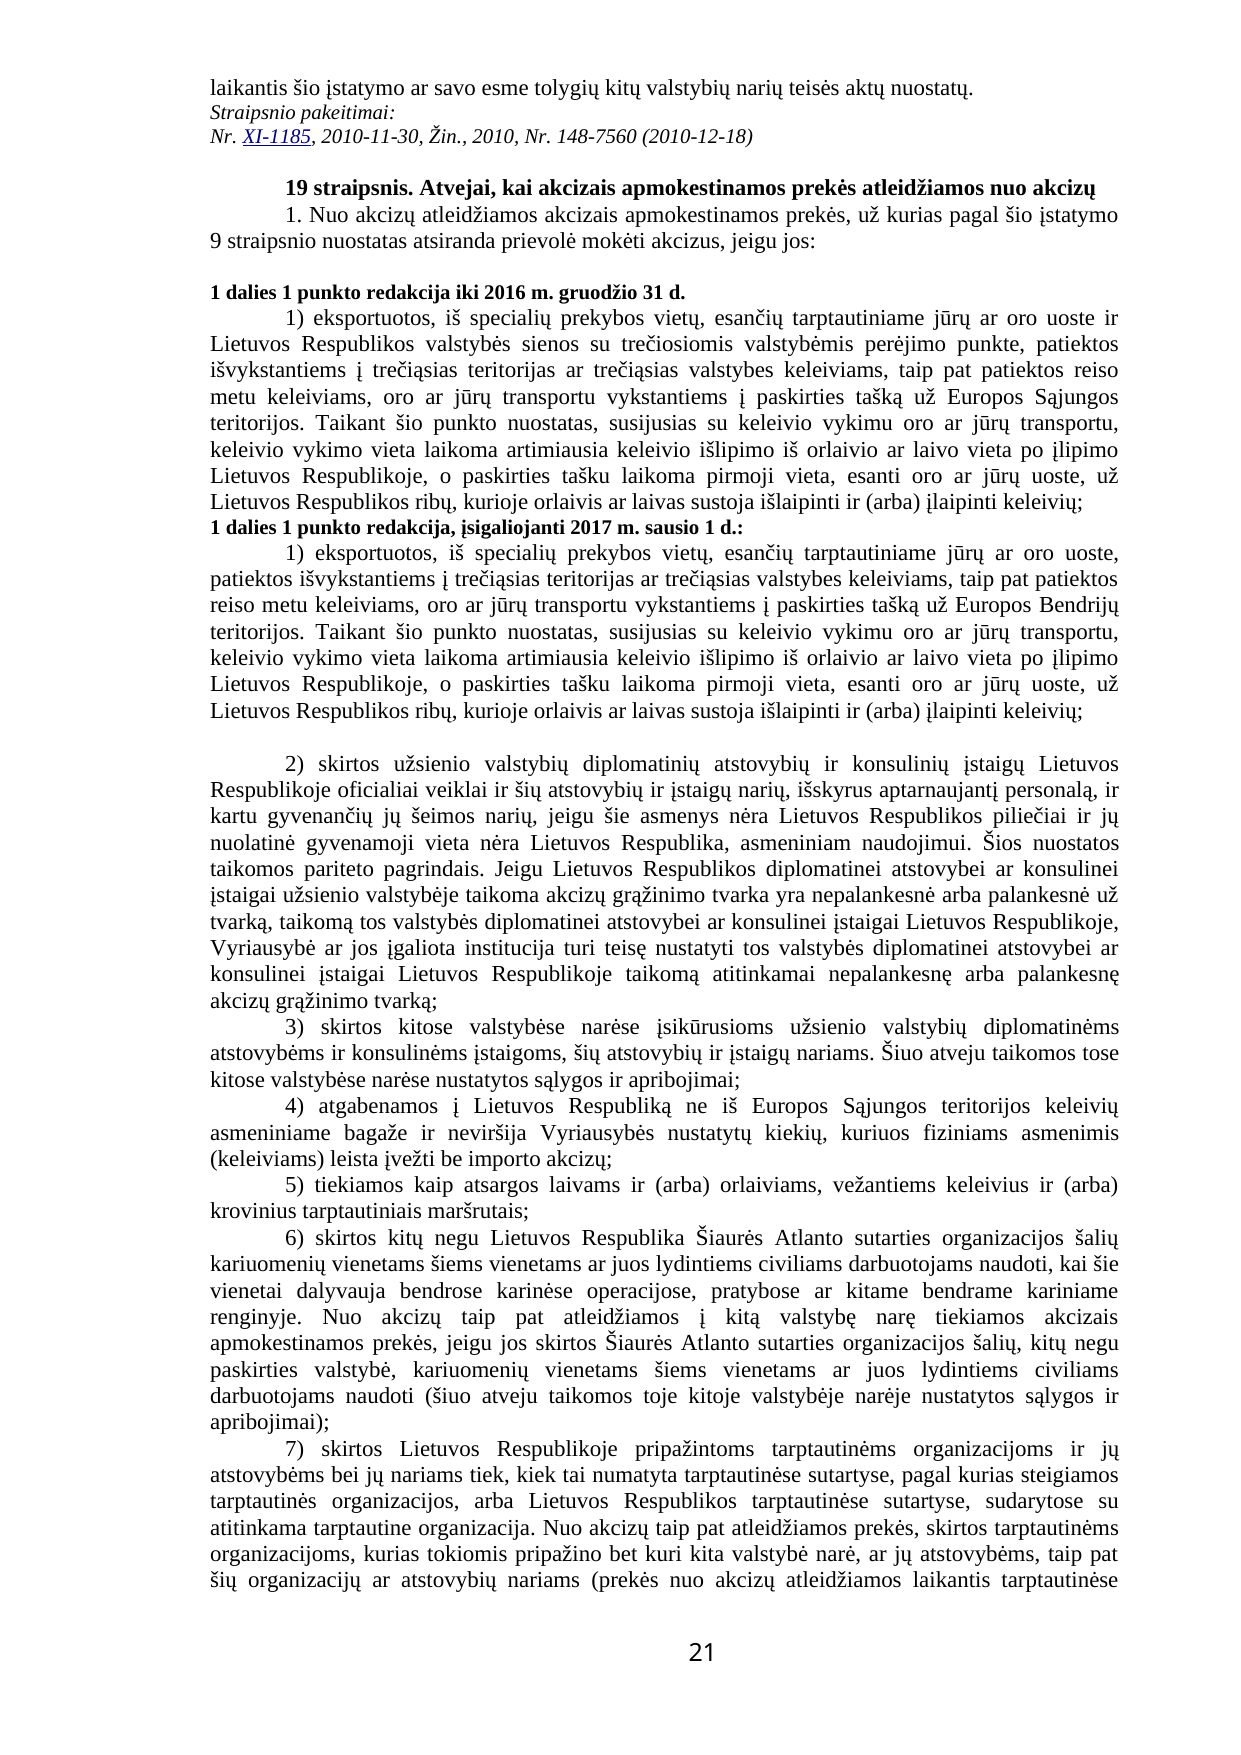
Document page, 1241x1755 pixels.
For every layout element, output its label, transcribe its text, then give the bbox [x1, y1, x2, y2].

text Straipsnio pakeitimai: [210, 100, 1120, 124]
text 6) skirtos kitų negu Lietuvos Respublika Šiaurės Atlanto sutarties organizacijos šalių kariuomenių vienetams šiems vienetams ar juos lydintiems civiliams darbuotojams naudoti, kai šie vienetai dalyvauja bendrose karinėse operacijose, pratybose ar kitame bendrame kariniame renginyje. Nuo akcizų taip pat atleidžiamos į kitą valstybę narę tiekiamos akcizais apmokestinamos prekės, jeigu jos skirtos Šiaurės Atlanto sutarties organizacijos šalių, kitų negu paskirties valstybė, kariuomenių vienetams šiems vienetams ar juos lydintiems civiliams darbuotojams naudoti (šiuo atveju taikomos toje kitoje valstybėje narėje nustatytos sąlygos ir apribojimai); [210, 1224, 1120, 1435]
text 3) skirtos kitose valstybėse narėse įsikūrusioms užsienio valstybių diplomatinėms atstovybėms ir konsulinėms įstaigoms, šių atstovybių ir įstaigų nariams. Šiuo atveju taikomos tose kitose valstybėse narėse nustatytos sąlygos ir apribojimai; [210, 1013, 1120, 1092]
text 2) skirtos užsienio valstybių diplomatinių atstovybių ir konsulinių įstaigų Lietuvos Respublikoje oficialiai veiklai ir šių atstovybių ir įstaigų narių, išskyrus aptarnaujantį personalą, ir kartu gyvenančių jų šeimos narių, jeigu šie asmenys nėra Lietuvos Respublikos piliečiai ir jų nuolatinė gyvenamoji vieta nėra Lietuvos Respublika, asmeniniam naudojimui. Šios nuostatos taikomos pariteto pagrindais. Jeigu Lietuvos Respublikos diplomatinei atstovybei ar konsulinei įstaigai užsienio valstybėje taikoma akcizų grąžinimo tvarka yra nepalankesnė arba palankesnė už tvarką, taikomą tos valstybės diplomatinei atstovybei ar konsulinei įstaigai Lietuvos Respublikoje, Vyriausybė ar jos įgaliota institucija turi teisę nustatyti tos valstybės diplomatinei atstovybei ar konsulinei įstaigai Lietuvos Respublikoje taikomą atitinkamai nepalankesnę arba palankesnę akcizų grąžinimo tvarką; [210, 749, 1120, 1013]
text 19 straipsnis. Atvejai, kai akcizais apmokestinamos prekės atleidžiamos nuo akcizų [285, 174, 1120, 201]
text laikantis šio įstatymo ar savo esme tolygių kitų valstybių narių teisės aktų nuostatų. [210, 73, 1120, 100]
text 1 dalies 1 punkto redakcija iki 2016 m. gruodžio 31 d. [210, 280, 1120, 304]
text 1 dalies 1 punkto redakcija, įsigaliojanti 2017 m. sausio 1 d.: [210, 515, 1120, 539]
text 1) eksportuotos, iš specialių prekybos vietų, esančių tarptautiniame jūrų ar oro uoste, patiektos išvykstantiems į trečiąsias teritorijas ar trečiąsias valstybes keleiviams, taip pat patiektos reiso metu keleiviams, oro ar jūrų transportu vykstantiems į paskirties tašką už Europos Bendrijų teritorijos. Taikant šio punkto nuostatas, susijusias su keleivio vykimu oro ar jūrų transportu, keleivio vykimo vieta laikoma artimiausia keleivio išlipimo iš orlaivio ar laivo vieta po įlipimo Lietuvos Respublikoje, o paskirties tašku laikoma pirmoji vieta, esanti oro ar jūrų uoste, už Lietuvos Respublikos ribų, kurioje orlaivis ar laivas sustoja išlaipinti ir (arba) įlaipinti keleivių; [210, 539, 1120, 723]
text 7) skirtos Lietuvos Respublikoje pripažintoms tarptautinėms organizacijoms ir jų atstovybėms bei jų nariams tiek, kiek tai numatyta tarptautinėse sutartyse, pagal kurias steigiamos tarptautinės organizacijos, arba Lietuvos Respublikos tarptautinėse sutartyse, sudarytose su atitinkama tarptautine organizacija. Nuo akcizų taip pat atleidžiamos prekės, skirtos tarptautinėms organizacijoms, kurias tokiomis pripažino bet kuri kita valstybė narė, ar jų atstovybėms, taip pat šių organizacijų ar atstovybių nariams (prekės nuo akcizų atleidžiamos laikantis tarptautinėse [210, 1435, 1120, 1593]
text 4) atgabenamos į Lietuvos Respubliką ne iš Europos Sąjungos teritorijos keleivių asmeniniame bagaže ir neviršija Vyriausybės nustatytų kiekių, kuriuos fiziniams asmenimis (keleiviams) leista įvežti be importo akcizų; [210, 1092, 1120, 1171]
text 1) eksportuotos, iš specialių prekybos vietų, esančių tarptautiniame jūrų ar oro uoste ir Lietuvos Respublikos valstybės sienos su trečiosiomis valstybėmis perėjimo punkte, patiektos išvykstantiems į trečiąsias teritorijas ar trečiąsias valstybes keleiviams, taip pat patiektos reiso metu keleiviams, oro ar jūrų transportu vykstantiems į paskirties tašką už Europos Sąjungos teritorijos. Taikant šio punkto nuostatas, susijusias su keleivio vykimu oro ar jūrų transportu, keleivio vykimo vieta laikoma artimiausia keleivio išlipimo iš orlaivio ar laivo vieta po įlipimo Lietuvos Respublikoje, o paskirties tašku laikoma pirmoji vieta, esanti oro ar jūrų uoste, už Lietuvos Respublikos ribų, kurioje orlaivis ar laivas sustoja išlaipinti ir (arba) įlaipinti keleivių; [210, 304, 1120, 515]
text 1. Nuo akcizų atleidžiamos akcizais apmokestinamos prekės, už kurias pagal šio įstatymo 9 straipsnio nuostatas atsiranda prievolė mokėti akcizus, jeigu jos: [210, 201, 1120, 253]
text 5) tiekiamos kaip atsargos laivams ir (arba) orlaiviams, vežantiems keleivius ir (arba) krovinius tarptautiniais maršrutais; [210, 1171, 1120, 1224]
text Nr. XI-1185, 2010-11-30, Žin., 2010, Nr. 148-7560 (2010-12-18) [210, 124, 1120, 148]
